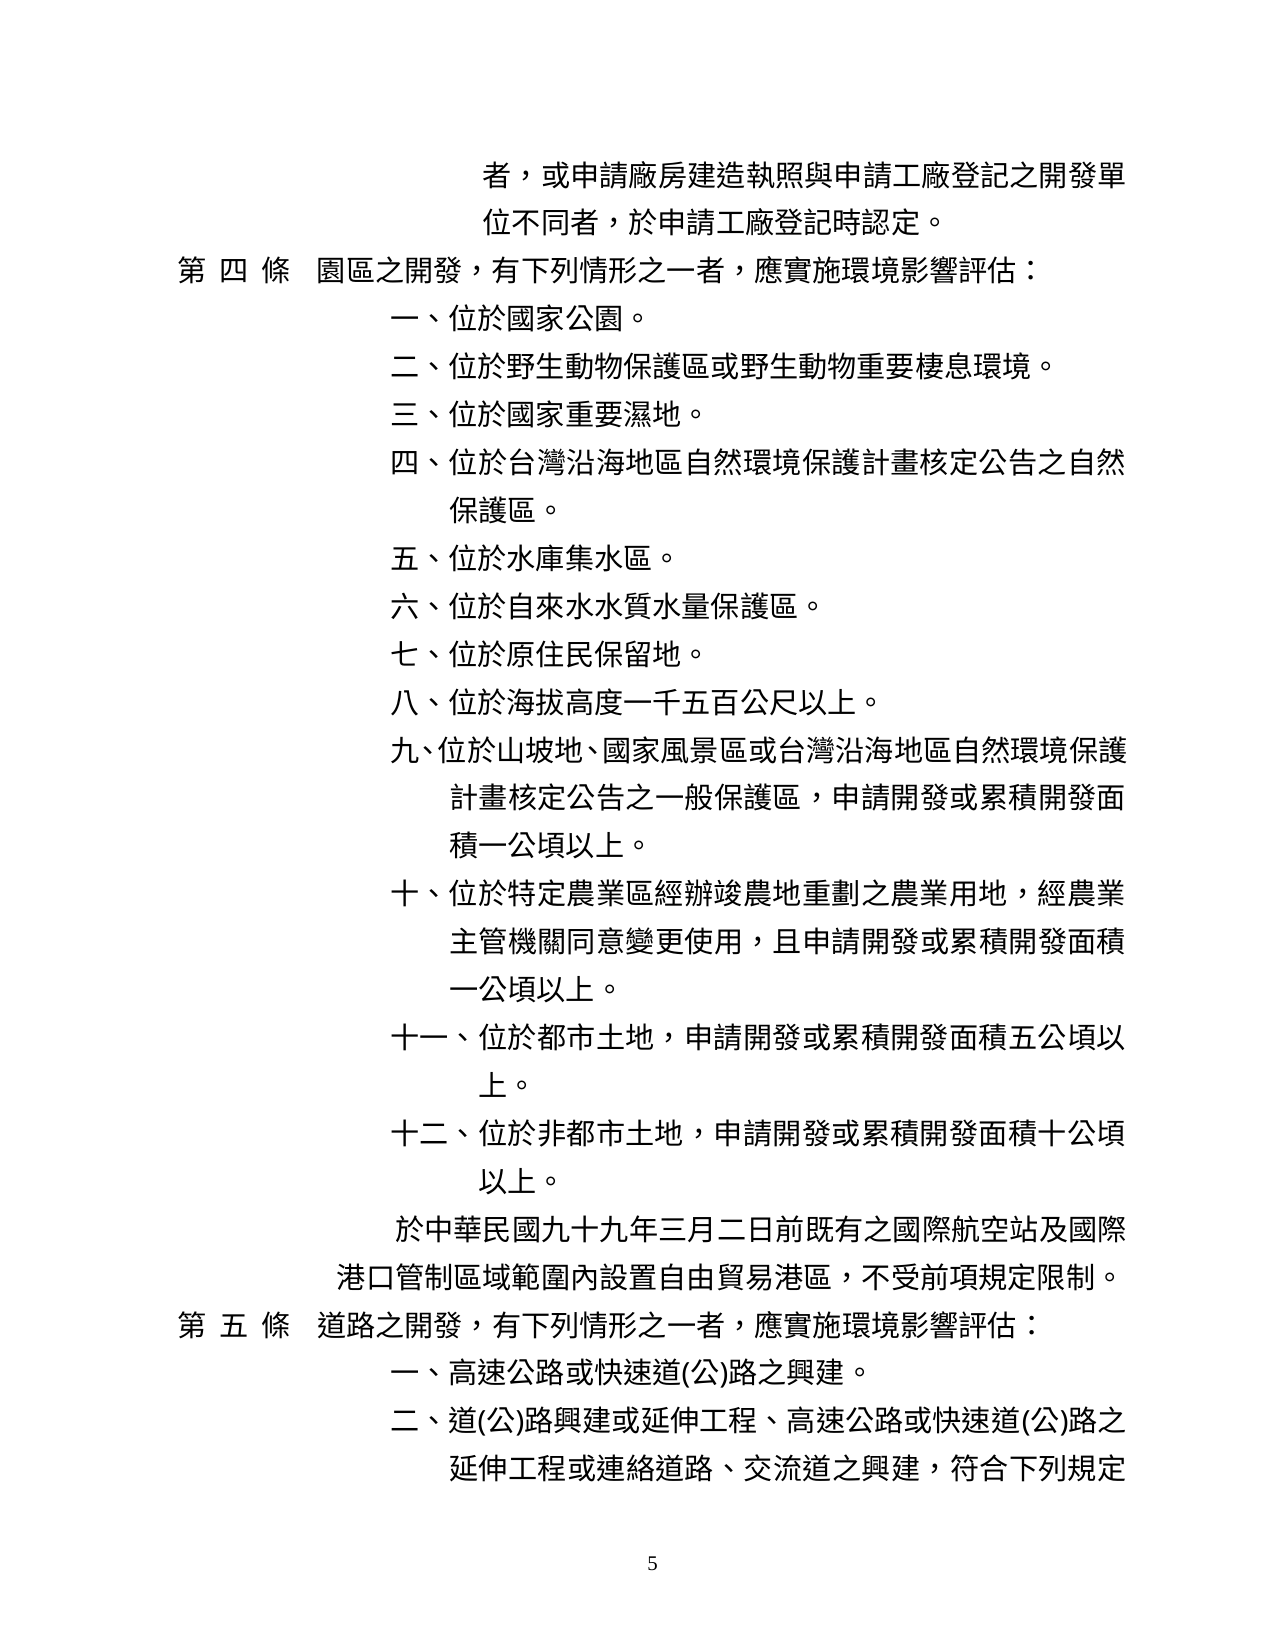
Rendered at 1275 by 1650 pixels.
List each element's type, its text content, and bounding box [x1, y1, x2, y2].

text 十二、位於非都市土地，申請開發或累積開發面積十公頃以上。 [390, 1106, 1127, 1202]
text 一、位於國家公園。 [390, 291, 1127, 339]
text 七、位於原住民保留地。 [390, 627, 1127, 675]
text 十一、位於都市土地，申請開發或累積開發面積五公頃以上。 [390, 1010, 1127, 1106]
text 十、位於特定農業區經辦竣農地重劃之農業用地，經農業主管機關同意變更使用，且申請開發或累積開發面積一公頃以上。 [390, 866, 1127, 1010]
text 二、位於野生動物保護區或野生動物重要棲息環境。 [390, 339, 1127, 387]
text 三、位於國家重要濕地。 [390, 387, 1127, 435]
text 第 四 條 園區之開發，有下列情形之一者，應實施環境影響評估： [177, 243, 1127, 291]
text 第 五 條 道路之開發，有下列情形之一者，應實施環境影響評估： [177, 1298, 1127, 1346]
text 六、位於自來水水質水量保護區。 [390, 579, 1127, 627]
text 四、位於台灣沿海地區自然環境保護計畫核定公告之自然保護區。 [390, 435, 1127, 531]
text 五、位於水庫集水區。 [390, 531, 1127, 579]
text 者，或申請廠房建造執照與申請工廠登記之開發單位不同者，於申請工廠登記時認定。 [424, 148, 1127, 243]
text 於中華民國九十九年三月二日前既有之國際航空站及國際港口管制區域範圍內設置自由貿易港區，不受前項規定限制。 [337, 1202, 1127, 1298]
text 二、道(公)路興建或延伸工程、高速公路或快速道(公)路之延伸工程或連絡道路、交流道之興建，符合下列規定 [390, 1393, 1127, 1489]
text 九、位於山坡地、國家風景區或台灣沿海地區自然環境保護計畫核定公告之一般保護區，申請開發或累積開發面積一公頃以上。 [390, 723, 1127, 866]
text 八、位於海拔高度一千五百公尺以上。 [390, 675, 1127, 723]
text 一、高速公路或快速道(公)路之興建。 [390, 1346, 1127, 1393]
